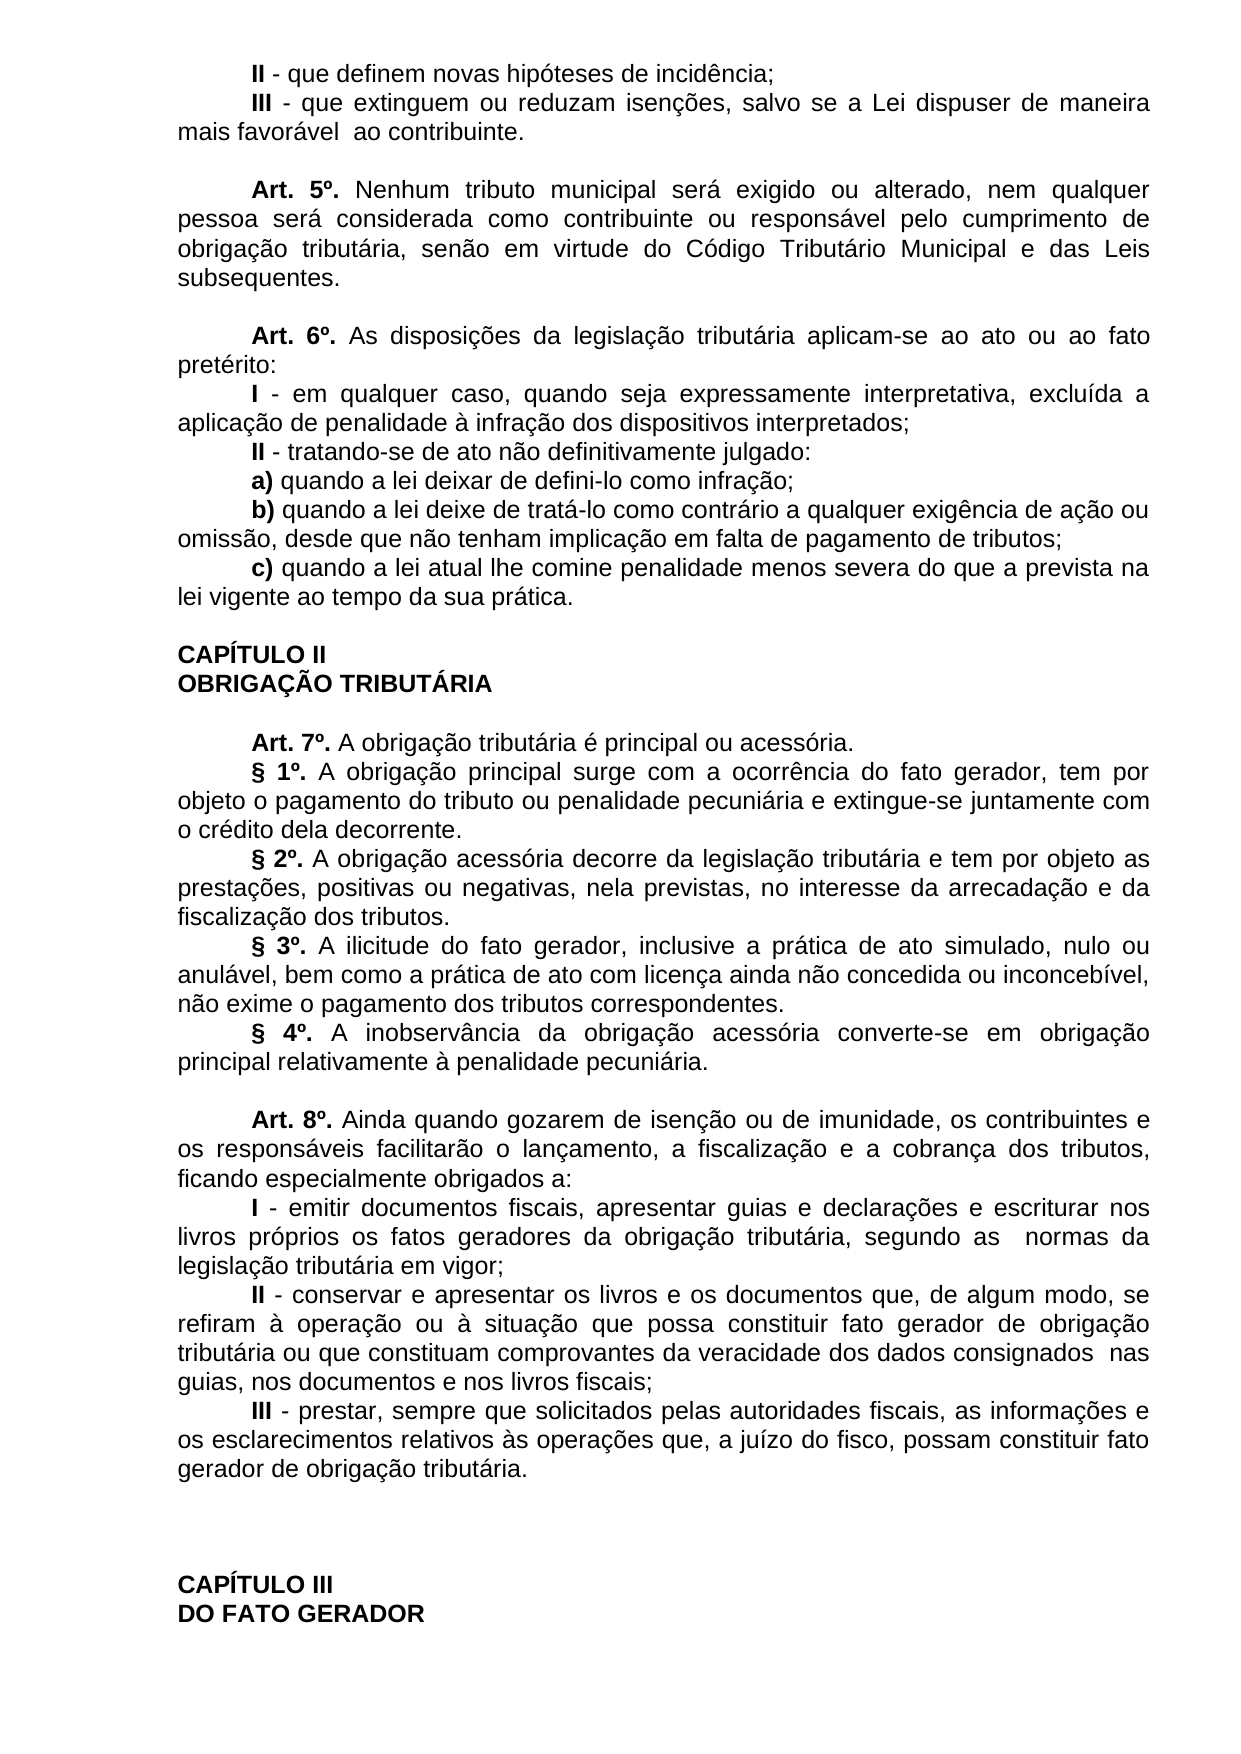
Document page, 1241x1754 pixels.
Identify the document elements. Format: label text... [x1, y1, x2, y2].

text § 3º. A ilicitude do fato gerador, inclusive a prática de ato simulado, nulo ou anulável, bem como a prática de ato com licença ainda não concedida ou inconcebível, não exime o pagamento dos tributos correspondentes. [177, 931, 1152, 1018]
text CAPÍTULO II [177, 640, 1152, 669]
text a) quando a lei deixar de defini-lo como infração; [177, 466, 1152, 495]
text § 4º. A inobservância da obrigação acessória converte-se em obrigação principal relativamente à penalidade pecuniária. [177, 1018, 1152, 1076]
text c) quando a lei atual lhe comine penalidade menos severa do que a prevista na lei vigente ao tempo da sua prática. [177, 553, 1152, 611]
text I - emitir documentos fiscais, apresentar guias e declarações e escriturar nos livros próprios os fatos geradores da obrigação tributária, segundo as normas da legislação tributária em vigor; [177, 1192, 1152, 1280]
text II - tratando-se de ato não definitivamente julgado: [177, 437, 1152, 466]
text II - que definem novas hipóteses de incidência; [177, 59, 1152, 88]
text OBRIGAÇÃO TRIBUTÁRIA [177, 669, 1152, 698]
text Art. 6º. As disposições da legislação tributária aplicam-se ao ato ou ao fato pretérito: [177, 321, 1152, 379]
text b) quando a lei deixe de tratá-lo como contrário a qualquer exigência de ação ou omissão, desde que não tenham implicação em falta de pagamento de tributos; [177, 495, 1152, 553]
text I - em qualquer caso, quando seja expressamente interpretativa, excluída a aplicação de penalidade à infração dos dispositivos interpretados; [177, 379, 1152, 437]
text CAPÍTULO III [177, 1570, 1152, 1599]
text Art. 8º. Ainda quando gozarem de isenção ou de imunidade, os contribuintes e os responsáveis facilitarão o lançamento, a fiscalização e a cobrança dos tributos, ficando especialmente obrigados a: [177, 1105, 1152, 1192]
text II - conservar e apresentar os livros e os documentos que, de algum modo, se refiram à operação ou à situação que possa constituir fato gerador de obrigação tributária ou que constituam comprovantes da veracidade dos dados consignados nas guias, nos documentos e nos livros fiscais; [177, 1280, 1152, 1396]
text Art. 7º. A obrigação tributária é principal ou acessória. [177, 727, 1152, 757]
text III - prestar, sempre que solicitados pelas autoridades fiscais, as informações e os esclarecimentos relativos às operações que, a juízo do fisco, possam constituir fato gerador de obrigação tributária. [177, 1396, 1152, 1483]
text § 2º. A obrigação acessória decorre da legislação tributária e tem por objeto as prestações, positivas ou negativas, nela previstas, no interesse da arrecadação e da fiscalização dos tributos. [177, 844, 1152, 931]
text DO FATO GERADOR [177, 1599, 1152, 1628]
text § 1º. A obrigação principal surge com a ocorrência do fato gerador, tem por objeto o pagamento do tributo ou penalidade pecuniária e extingue-se juntamente com o crédito dela decorrente. [177, 757, 1152, 844]
text Art. 5º. Nenhum tributo municipal será exigido ou alterado, nem qualquer pessoa será considerada como contribuinte ou responsável pelo cumprimento de obrigação tributária, senão em virtude do Código Tributário Municipal e das Leis subsequentes. [177, 175, 1152, 292]
text III - que extinguem ou reduzam isenções, salvo se a Lei dispuser de maneira mais favorável ao contribuinte. [177, 88, 1152, 146]
